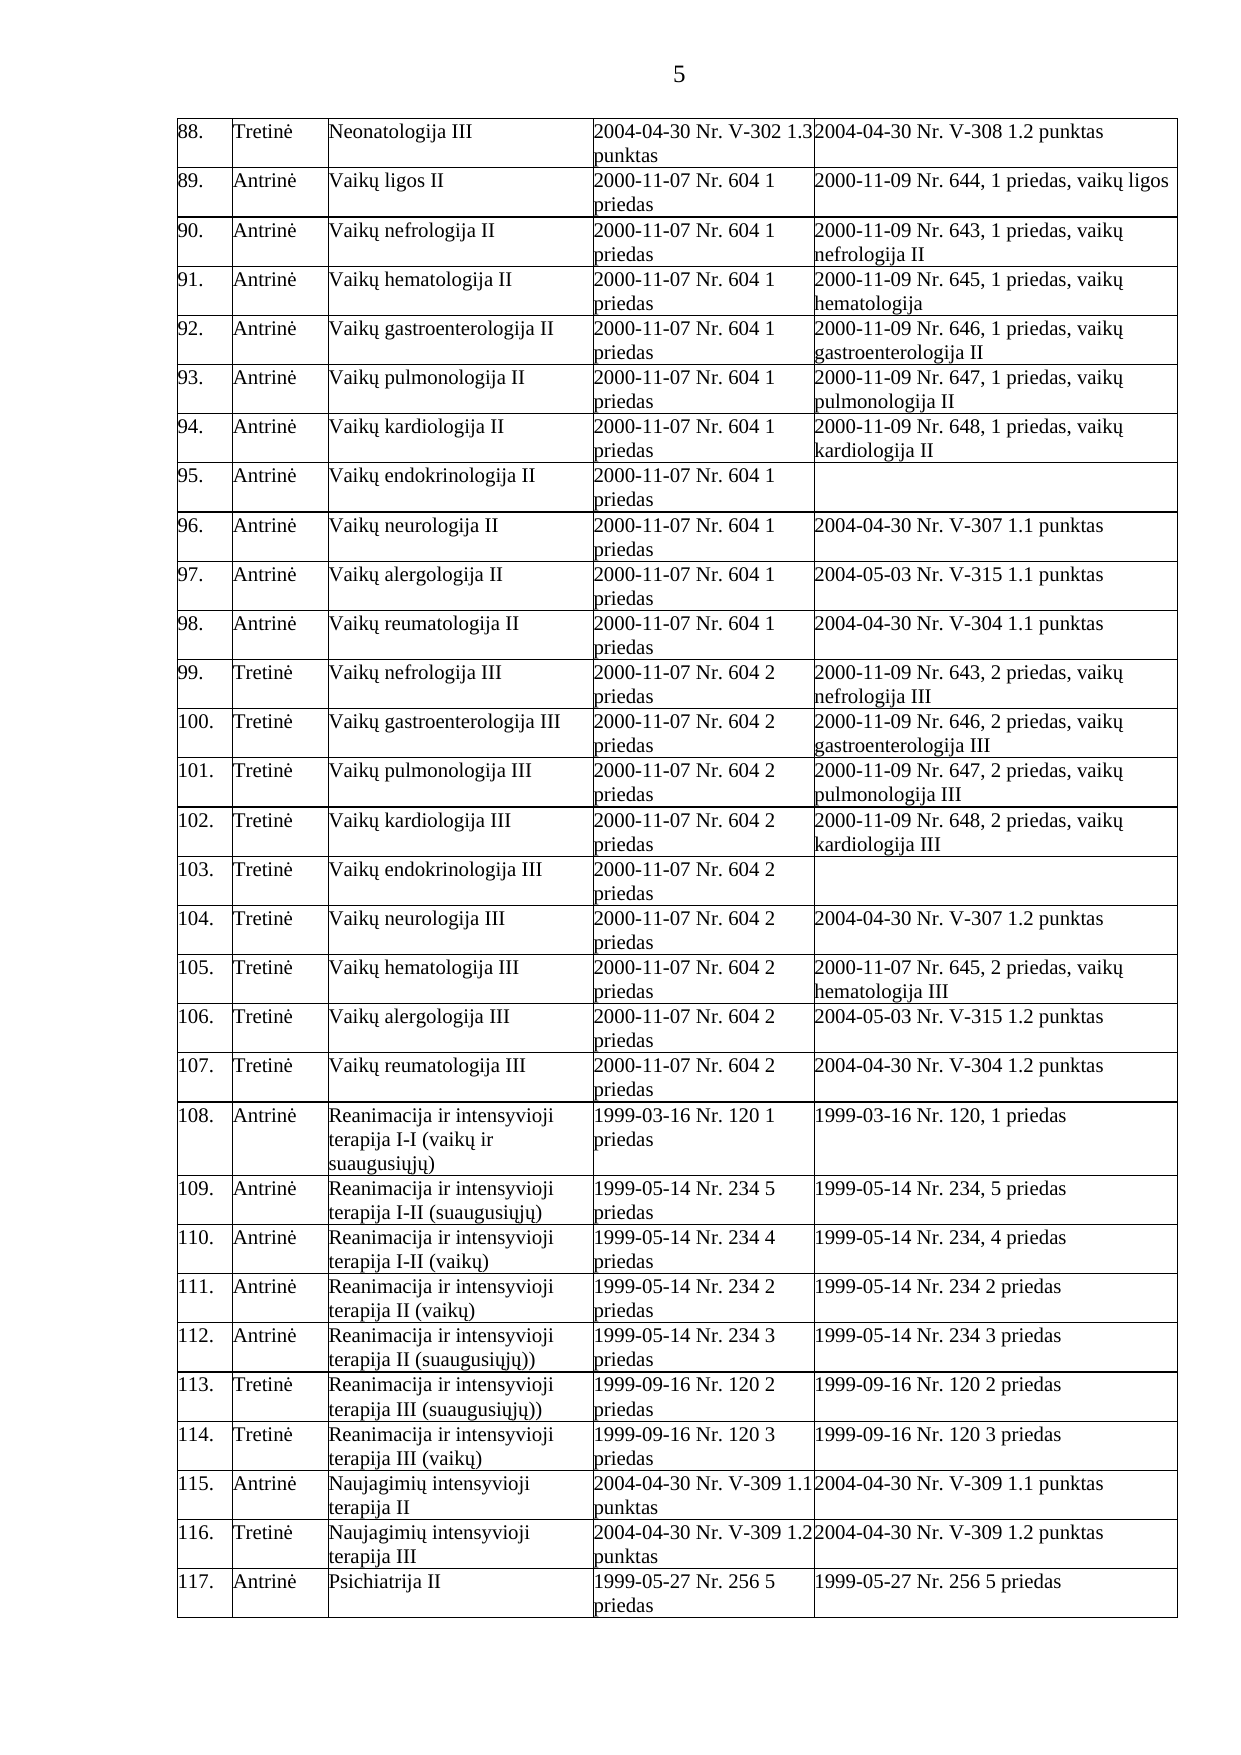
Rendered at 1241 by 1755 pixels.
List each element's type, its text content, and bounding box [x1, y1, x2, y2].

table_cell 1999-09-16 Nr. 120 2 priedas [815, 1373, 1177, 1421]
table_cell Tretinė [233, 1053, 328, 1101]
table_cell 2000-11-07 Nr. 604 1 priedas [594, 365, 814, 413]
table_cell Vaikų kardiologija II [329, 414, 593, 462]
table_cell 2000-11-07 Nr. 604 1 priedas [594, 414, 814, 462]
table_cell Antrinė [233, 365, 328, 413]
table_cell [1178, 1052, 1183, 1101]
table_cell Tretinė [233, 1520, 328, 1568]
table_cell 2000-11-07 Nr. 604 1 priedas [594, 562, 814, 610]
table_cell 92. [178, 316, 232, 364]
table_cell 117. [178, 1569, 232, 1617]
table_cell 98. [178, 611, 232, 659]
table_cell 108. [178, 1103, 232, 1175]
table_cell 2000-11-07 Nr. 604 1 priedas [594, 218, 814, 266]
table_cell Vaikų hematologija II [329, 267, 593, 315]
table_cell Antrinė [233, 1323, 328, 1371]
table_cell [1178, 167, 1183, 216]
table_cell 1999-09-16 Nr. 120 2 priedas [594, 1373, 814, 1421]
table_cell Reanimacija ir intensyvioji terapija III (suaugusiųjų)) [329, 1373, 593, 1421]
table_cell [1178, 315, 1183, 364]
table_cell 2000-11-09 Nr. 646, 2 priedas, vaikų gastroenterologija III [815, 709, 1177, 757]
table_cell 2000-11-09 Nr. 648, 1 priedas, vaikų kardiologija II [815, 414, 1177, 462]
table_cell 104. [178, 906, 232, 954]
table_cell 2000-11-07 Nr. 645, 2 priedas, vaikų hematologija III [815, 955, 1177, 1003]
table_cell Vaikų endokrinologija III [329, 857, 593, 905]
table_cell 2004-04-30 Nr. V-309 1.1 punktas [594, 1471, 814, 1519]
table_cell Antrinė [233, 1176, 328, 1224]
table_cell Antrinė [233, 611, 328, 659]
table_cell 102. [178, 808, 232, 856]
table_cell 1999-05-14 Nr. 234 4 priedas [594, 1225, 814, 1273]
table_cell Vaikų gastroenterologija III [329, 709, 593, 757]
table_cell [1178, 757, 1183, 806]
table_cell Vaikų pulmonologija II [329, 365, 593, 413]
table_cell 2000-11-09 Nr. 647, 2 priedas, vaikų pulmonologija III [815, 758, 1177, 806]
table_cell [1178, 364, 1183, 413]
table_cell 2000-11-07 Nr. 604 1 priedas [594, 611, 814, 659]
table_cell 2004-04-30 Nr. V-304 1.2 punktas [815, 1053, 1177, 1101]
table_cell 95. [178, 463, 232, 511]
table_cell 90. [178, 218, 232, 266]
table_cell 113. [178, 1373, 232, 1421]
table_cell 2004-04-30 Nr. V-307 1.1 punktas [815, 513, 1177, 561]
table_cell Reanimacija ir intensyvioji terapija II (suaugusiųjų)) [329, 1323, 593, 1371]
table_cell [1178, 1421, 1183, 1470]
table_cell Tretinė [233, 955, 328, 1003]
table_cell Antrinė [233, 562, 328, 610]
table_cell 1999-05-14 Nr. 234 3 priedas [815, 1323, 1177, 1371]
table_cell [1178, 1568, 1183, 1617]
table_cell Tretinė [233, 857, 328, 905]
table_cell Vaikų ligos II [329, 168, 593, 216]
table_cell 99. [178, 660, 232, 708]
table_cell 1999-05-14 Nr. 234, 4 priedas [815, 1225, 1177, 1273]
table_cell 2000-11-09 Nr. 645, 1 priedas, vaikų hematologija [815, 267, 1177, 315]
table_cell [1178, 1322, 1183, 1371]
table_cell Antrinė [233, 316, 328, 364]
table_cell Tretinė [233, 709, 328, 757]
table_cell 2000-11-09 Nr. 643, 2 priedas, vaikų nefrologija III [815, 660, 1177, 708]
table_cell Vaikų reumatologija II [329, 611, 593, 659]
table_cell 2004-05-03 Nr. V-315 1.2 punktas [815, 1004, 1177, 1052]
table_cell [1178, 1371, 1183, 1421]
table_cell 1999-05-14 Nr. 234, 5 priedas [815, 1176, 1177, 1224]
table_cell Antrinė [233, 1225, 328, 1273]
table_cell Tretinė [233, 1004, 328, 1052]
table_cell [815, 463, 1177, 511]
table_cell Naujagimių intensyvioji terapija II [329, 1471, 593, 1519]
table_cell [1178, 561, 1183, 610]
table_cell 91. [178, 267, 232, 315]
table_cell 2000-11-07 Nr. 604 2 priedas [594, 857, 814, 905]
table_cell Tretinė [233, 119, 328, 167]
table_cell 1999-05-14 Nr. 234 2 priedas [594, 1274, 814, 1322]
table_cell 2000-11-07 Nr. 604 2 priedas [594, 660, 814, 708]
table_cell [1178, 1273, 1183, 1322]
table_cell Neonatologija III [329, 119, 593, 167]
table_cell 2000-11-07 Nr. 604 2 priedas [594, 709, 814, 757]
table_cell Antrinė [233, 168, 328, 216]
table_cell [1178, 1470, 1183, 1519]
table_cell 109. [178, 1176, 232, 1224]
table_cell [1178, 462, 1183, 511]
table_cell 2000-11-07 Nr. 604 1 priedas [594, 463, 814, 511]
table_cell Antrinė [233, 513, 328, 561]
table_cell 2000-11-09 Nr. 648, 2 priedas, vaikų kardiologija III [815, 808, 1177, 856]
table_cell 2004-04-30 Nr. V-302 1.3 punktas [594, 119, 814, 167]
table_cell 2000-11-07 Nr. 604 2 priedas [594, 955, 814, 1003]
table_cell 111. [178, 1274, 232, 1322]
table_cell 2000-11-07 Nr. 604 2 priedas [594, 758, 814, 806]
table_cell 1999-03-16 Nr. 120 1 priedas [594, 1103, 814, 1175]
table_cell Vaikų nefrologija II [329, 218, 593, 266]
table_cell [1178, 610, 1183, 659]
table_cell [1178, 511, 1183, 561]
table_cell 2004-04-30 Nr. V-304 1.1 punktas [815, 611, 1177, 659]
table_cell 114. [178, 1422, 232, 1470]
table_cell Vaikų endokrinologija II [329, 463, 593, 511]
table_cell Tretinė [233, 906, 328, 954]
table_cell Vaikų gastroenterologija II [329, 316, 593, 364]
table_cell 1999-09-16 Nr. 120 3 priedas [594, 1422, 814, 1470]
table_cell Antrinė [233, 267, 328, 315]
table_cell Reanimacija ir intensyvioji terapija III (vaikų) [329, 1422, 593, 1470]
table_cell Naujagimių intensyvioji terapija III [329, 1520, 593, 1568]
table_cell [1178, 659, 1183, 708]
table_cell 1999-09-16 Nr. 120 3 priedas [815, 1422, 1177, 1470]
table_cell 2000-11-07 Nr. 604 1 priedas [594, 168, 814, 216]
table_cell 2004-04-30 Nr. V-309 1.2 punktas [594, 1520, 814, 1568]
table_cell 115. [178, 1471, 232, 1519]
table_cell 88. [178, 119, 232, 167]
table_cell 112. [178, 1323, 232, 1371]
table_cell Antrinė [233, 218, 328, 266]
table_cell [1178, 1175, 1183, 1224]
table_cell Tretinė [233, 660, 328, 708]
table_cell [1178, 856, 1183, 905]
table_cell 2000-11-07 Nr. 604 2 priedas [594, 1053, 814, 1101]
table_cell Tretinė [233, 1422, 328, 1470]
table_cell Vaikų kardiologija III [329, 808, 593, 856]
table_cell 94. [178, 414, 232, 462]
table_cell Vaikų pulmonologija III [329, 758, 593, 806]
table_cell [1178, 413, 1183, 462]
table_cell Tretinė [233, 758, 328, 806]
table_cell 103. [178, 857, 232, 905]
table_cell 2000-11-07 Nr. 604 1 priedas [594, 267, 814, 315]
table_cell 2004-04-30 Nr. V-307 1.2 punktas [815, 906, 1177, 954]
table_cell 1999-05-14 Nr. 234 5 priedas [594, 1176, 814, 1224]
table_cell 2000-11-09 Nr. 643, 1 priedas, vaikų nefrologija II [815, 218, 1177, 266]
table_cell 1999-05-14 Nr. 234 2 priedas [815, 1274, 1177, 1322]
table_cell [1178, 118, 1183, 167]
table_cell 100. [178, 709, 232, 757]
table_cell 2000-11-09 Nr. 646, 1 priedas, vaikų gastroenterologija II [815, 316, 1177, 364]
table_cell Vaikų hematologija III [329, 955, 593, 1003]
table_cell Reanimacija ir intensyvioji terapija I-II (vaikų) [329, 1225, 593, 1273]
table_cell [1178, 905, 1183, 954]
table_cell 2000-11-07 Nr. 604 1 priedas [594, 513, 814, 561]
table_cell 1999-05-14 Nr. 234 3 priedas [594, 1323, 814, 1371]
table_cell [1178, 1101, 1183, 1175]
table_cell Vaikų alergologija III [329, 1004, 593, 1052]
table_cell [1178, 806, 1183, 856]
table_cell 116. [178, 1520, 232, 1568]
table_cell Psichiatrija II [329, 1569, 593, 1617]
table_cell 2004-04-30 Nr. V-309 1.2 punktas [815, 1520, 1177, 1568]
table_cell Vaikų neurologija III [329, 906, 593, 954]
table_cell [1178, 216, 1183, 266]
table_cell Vaikų reumatologija III [329, 1053, 593, 1101]
table_cell Antrinė [233, 1471, 328, 1519]
table_cell Vaikų nefrologija III [329, 660, 593, 708]
table_cell 2000-11-09 Nr. 644, 1 priedas, vaikų ligos [815, 168, 1177, 216]
table_cell 105. [178, 955, 232, 1003]
table_cell Tretinė [233, 808, 328, 856]
table_cell Antrinė [233, 414, 328, 462]
table_cell Tretinė [233, 1373, 328, 1421]
table_cell 110. [178, 1225, 232, 1273]
table_cell [1178, 1003, 1183, 1052]
table_cell 1999-03-16 Nr. 120, 1 priedas [815, 1103, 1177, 1175]
table_cell 2000-11-09 Nr. 647, 1 priedas, vaikų pulmonologija II [815, 365, 1177, 413]
table_cell [1178, 266, 1183, 315]
table_cell 106. [178, 1004, 232, 1052]
table_cell Vaikų neurologija II [329, 513, 593, 561]
table_cell [815, 857, 1177, 905]
table_cell 96. [178, 513, 232, 561]
table_cell 89. [178, 168, 232, 216]
table_cell 2000-11-07 Nr. 604 1 priedas [594, 316, 814, 364]
table_cell Antrinė [233, 1569, 328, 1617]
table_cell Reanimacija ir intensyvioji terapija II (vaikų) [329, 1274, 593, 1322]
table_cell Antrinė [233, 1103, 328, 1175]
table_cell 1999-05-27 Nr. 256 5 priedas [815, 1569, 1177, 1617]
table_cell Vaikų alergologija II [329, 562, 593, 610]
table_cell [1178, 1519, 1183, 1568]
table_cell Antrinė [233, 1274, 328, 1322]
table_cell 107. [178, 1053, 232, 1101]
table_cell [1178, 954, 1183, 1003]
table_cell 2000-11-07 Nr. 604 2 priedas [594, 1004, 814, 1052]
table_cell 93. [178, 365, 232, 413]
table_cell 2000-11-07 Nr. 604 2 priedas [594, 808, 814, 856]
table_cell 2004-04-30 Nr. V-308 1.2 punktas [815, 119, 1177, 167]
table_cell [1178, 1224, 1183, 1273]
table_cell Reanimacija ir intensyvioji terapija I-II (suaugusiųjų) [329, 1176, 593, 1224]
table_cell Antrinė [233, 463, 328, 511]
table_cell 1999-05-27 Nr. 256 5 priedas [594, 1569, 814, 1617]
table_cell 101. [178, 758, 232, 806]
table_cell 2004-05-03 Nr. V-315 1.1 punktas [815, 562, 1177, 610]
table_cell 2004-04-30 Nr. V-309 1.1 punktas [815, 1471, 1177, 1519]
table_cell Reanimacija ir intensyvioji terapija I-I (vaikų ir suaugusiųjų) [329, 1103, 593, 1175]
table_cell 2000-11-07 Nr. 604 2 priedas [594, 906, 814, 954]
table_cell 97. [178, 562, 232, 610]
table_cell [1178, 708, 1183, 757]
